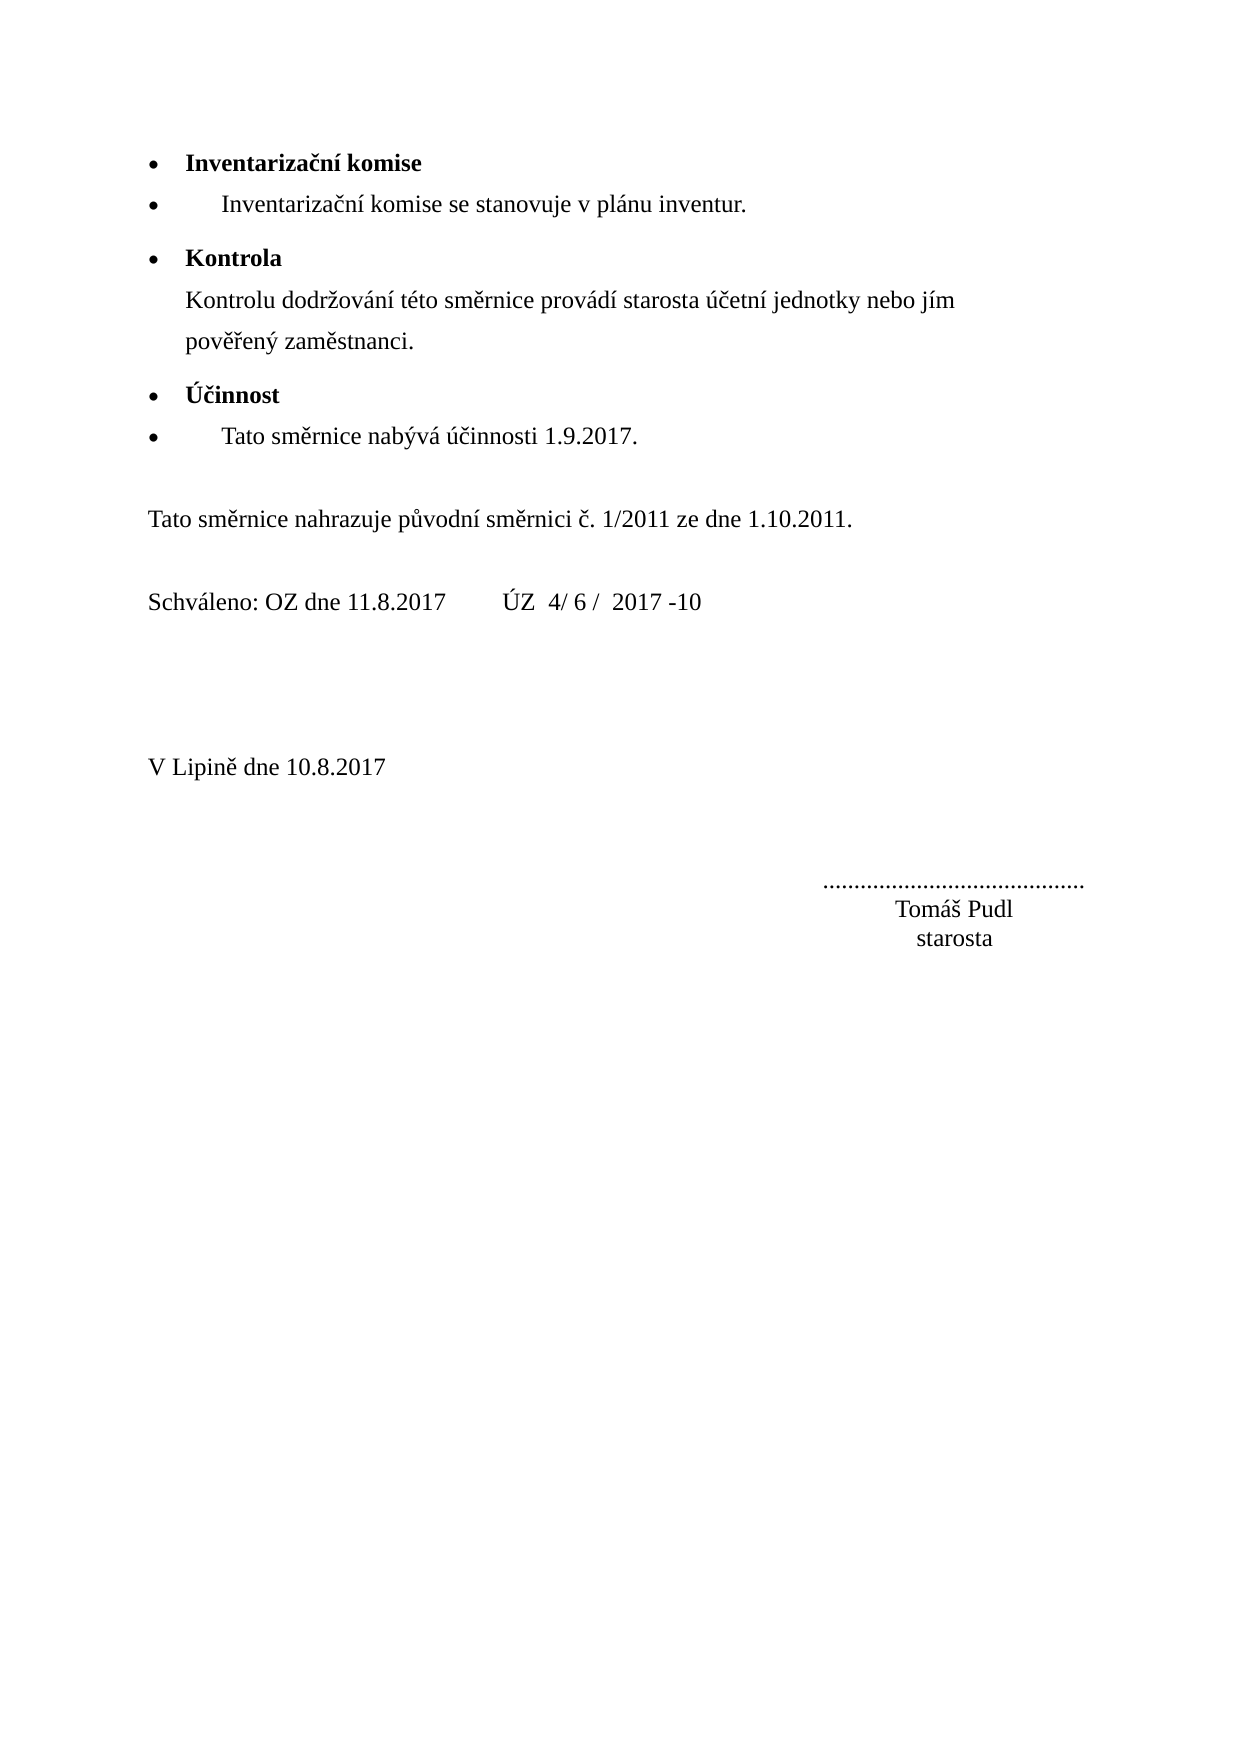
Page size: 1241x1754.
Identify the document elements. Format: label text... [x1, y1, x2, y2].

text Tomáš Pudl [148, 894, 1093, 923]
list Tato směrnice nabývá účinnosti 1.9.2017. [147, 421, 1093, 450]
list Inventarizační komise se stanovuje v plánu inventur. [147, 189, 1093, 218]
text V Lipině dne 10.8.2017 [148, 752, 1093, 781]
text starosta [148, 923, 1093, 952]
text Schváleno: OZ dne 11.8.2017 ÚZ 4/ 6 / 2017 -10 [148, 587, 1093, 615]
text pověřený zaměstnanci. [148, 326, 1093, 355]
list Inventarizační komise [148, 148, 1093, 177]
list Kontrola [148, 243, 1093, 272]
list Účinnost [148, 380, 1093, 409]
text Kontrolu dodržování této směrnice provádí starosta účetní jednotky nebo jím [148, 285, 1093, 313]
text Tato směrnice nahrazuje původní směrnici č. 1/2011 ze dne 1.10.2011. [148, 504, 1093, 533]
